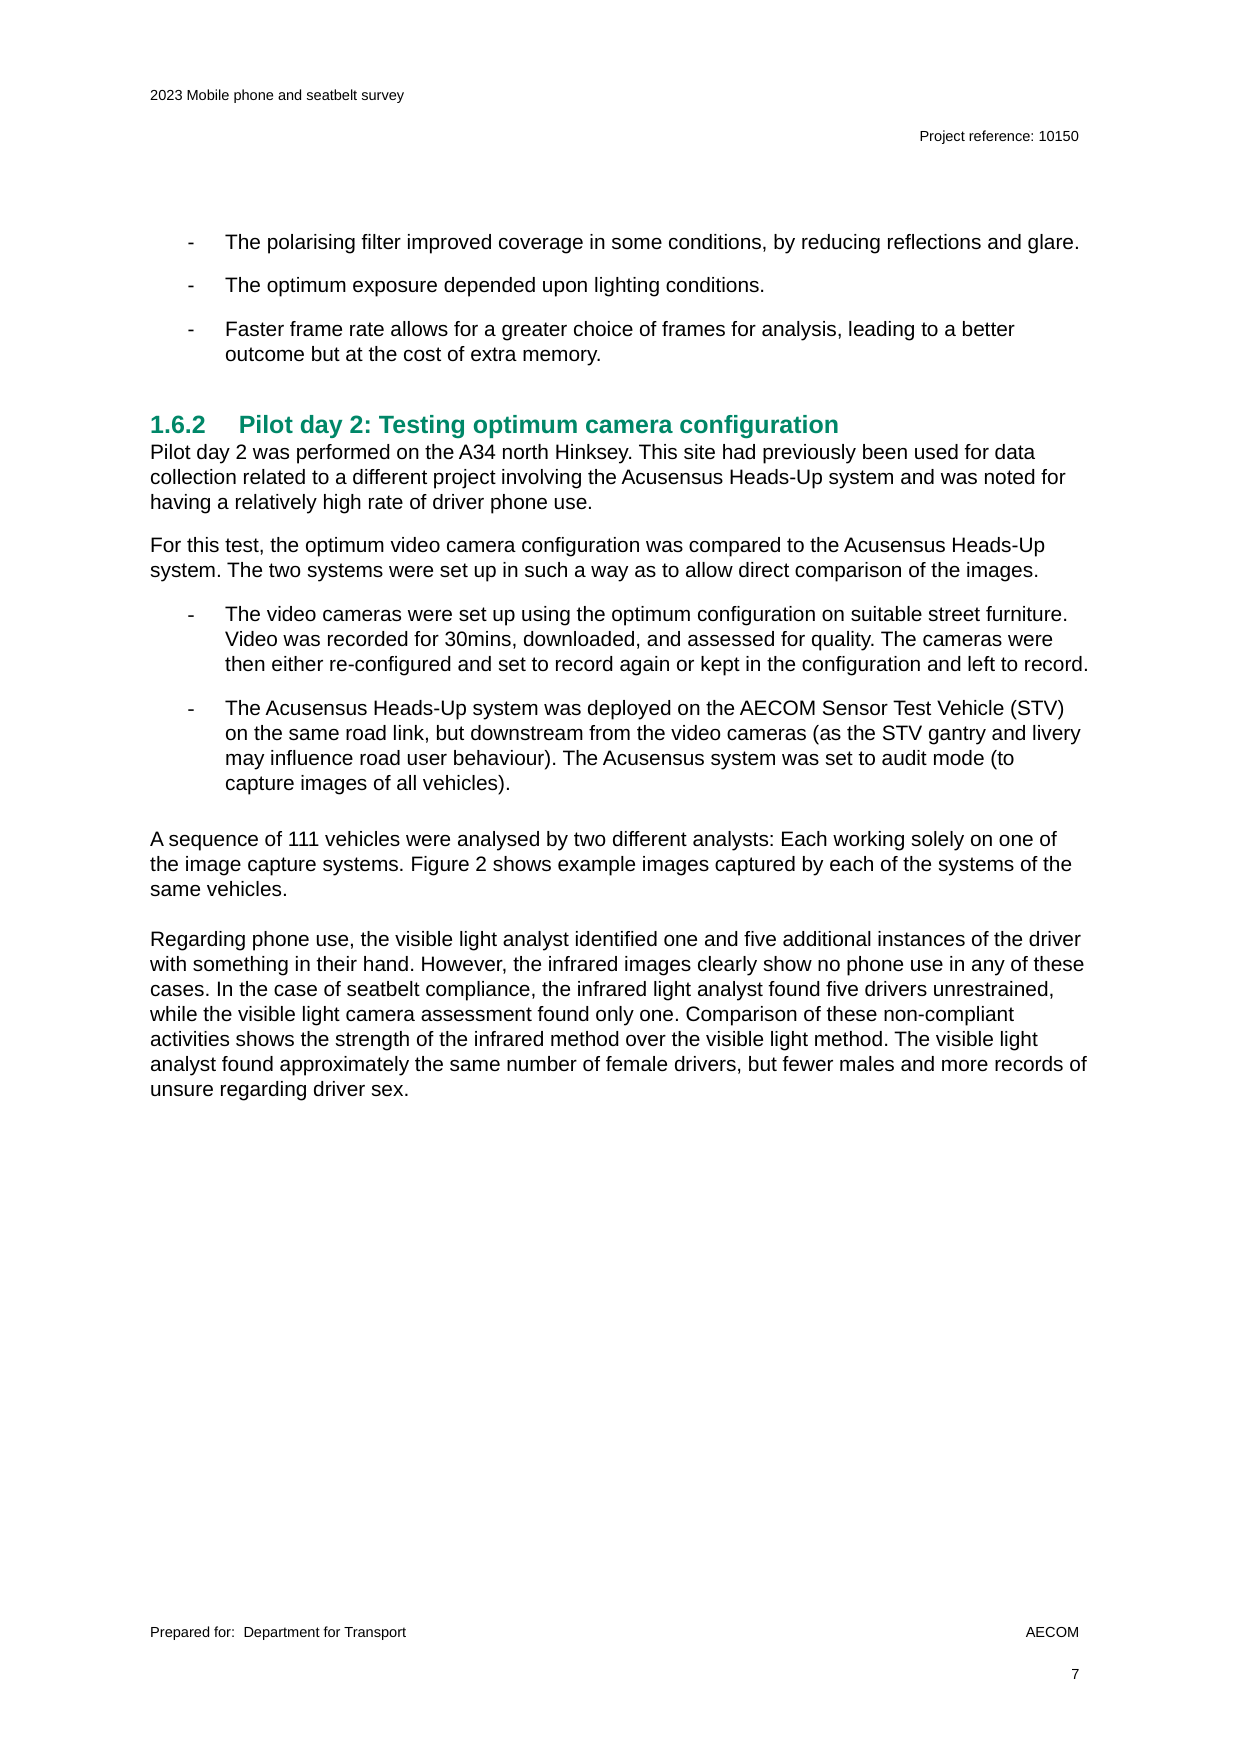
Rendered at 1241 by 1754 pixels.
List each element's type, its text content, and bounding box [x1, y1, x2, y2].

list The Acusensus Heads-Up system was deployed on the AECOM Sensor Test Vehicle (STV) on the same road link, but downstream from the video cameras (as the STV gantry and livery may influence road user behaviour). The Acusensus system was set to audit mode (to capture images of all vehicles). [187, 695, 1090, 795]
text Regarding phone use, the visible light analyst identified one and five additional instances of the driver with something in their hand. However, the infrared images clearly show no phone use in any of these cases. In the case of seatbelt compliance, the infrared light analyst found five drivers unrestrained, while the visible light camera assessment found only one. Comparison of these non-compliant activities shows the strength of the infrared method over the visible light method. The visible light analyst found approximately the same number of female drivers, but fewer males and more records of unsure regarding driver sex. [150, 926, 1090, 1101]
list The optimum exposure depended upon lighting conditions. [187, 272, 1090, 297]
list The polarising filter improved coverage in some conditions, by reducing reflections and glare. [187, 228, 1090, 253]
text For this test, the optimum video camera configuration was compared to the Acusensus Heads-Up system. The two systems were set up in such a way as to allow direct comparison of the images. [150, 532, 1090, 582]
list Faster frame rate allows for a greater choice of frames for analysis, leading to a better outcome but at the cost of extra memory. [187, 316, 1090, 366]
text Pilot day 2 was performed on the A34 north Hinksey. This site had previously been used for data collection related to a different project involving the Acusensus Heads-Up system and was noted for having a relatively high rate of driver phone use. [150, 438, 1090, 513]
text A sequence of 111 vehicles were analysed by two different analysts: Each working solely on one of the image capture systems. Figure 2 shows example images captured by each of the systems of the same vehicles. [150, 826, 1090, 901]
list The video cameras were set up using the optimum configuration on suitable street furniture. Video was recorded for 30mins, downloaded, and assessed for quality. The cameras were then either re-configured and set to record again or kept in the configuration and left to record. [187, 601, 1090, 676]
subtitle Pilot day 2: Testing optimum camera configuration [150, 410, 1090, 438]
